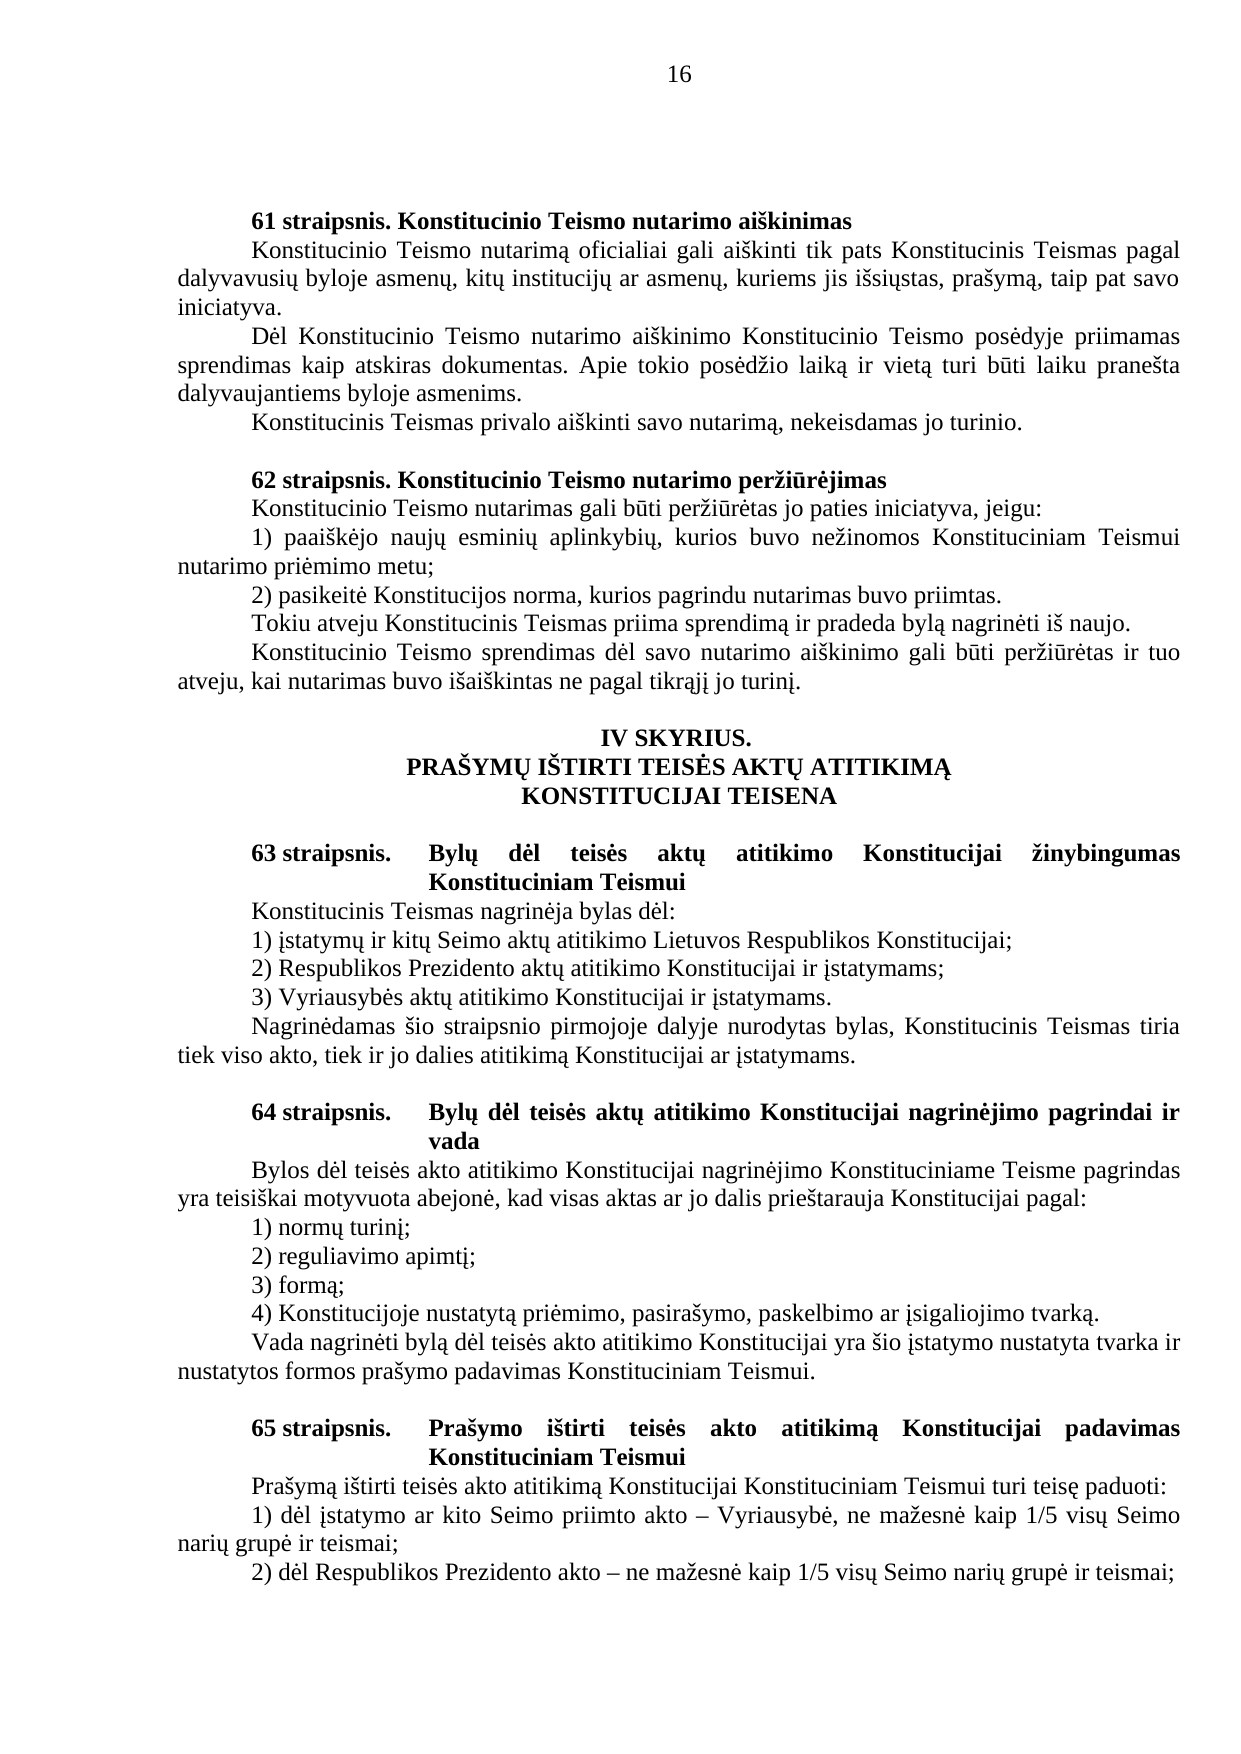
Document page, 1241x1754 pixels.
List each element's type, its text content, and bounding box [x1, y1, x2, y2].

text 2) Respublikos Prezidento aktų atitikimo Konstitucijai ir įstatymams; [177, 953, 1181, 982]
text 62 straipsnis. Konstitucinio Teismo nutarimo peržiūrėjimas [177, 465, 1181, 493]
text Prašymą ištirti teisės akto atitikimą Konstitucijai Konstituciniam Teismui turi teisę paduoti: [177, 1471, 1181, 1500]
text Konstitucinio Teismo nutarimas gali būti peržiūrėtas jo paties iniciatyva, jeigu: [177, 493, 1181, 522]
text 1) paaiškėjo naujų esminių aplinkybių, kurios buvo nežinomos Konstituciniam Teismui nutarimo priėmimo metu; [177, 522, 1181, 580]
text 64 straipsnis. Bylų dėl teisės aktų atitikimo Konstitucijai nagrinėjimo pagrindai ir vada [251, 1097, 1181, 1155]
text KONSTITUCIJAI TEISENA [177, 781, 1181, 810]
text PRAŠYMŲ IŠTIRTI TEISĖS AKTŲ ATITIKIMĄ [177, 752, 1181, 781]
text 3) Vyriausybės aktų atitikimo Konstitucijai ir įstatymams. [177, 982, 1181, 1011]
text Nagrinėdamas šio straipsnio pirmojoje dalyje nurodytas bylas, Konstitucinis Teismas tiria tiek viso akto, tiek ir jo dalies atitikimą Konstitucijai ar įstatymams. [177, 1011, 1181, 1068]
text Konstitucinio Teismo sprendimas dėl savo nutarimo aiškinimo gali būti peržiūrėtas ir tuo atveju, kai nutarimas buvo išaiškintas ne pagal tikrąjį jo turinį. [177, 637, 1181, 695]
text 63 straipsnis. Bylų dėl teisės aktų atitikimo Konstitucijai žinybingumas Konstituciniam Teismui [251, 838, 1181, 896]
text 3) formą; [177, 1270, 1181, 1298]
text 61 straipsnis. Konstitucinio Teismo nutarimo aiškinimas [177, 206, 1181, 235]
text Bylos dėl teisės akto atitikimo Konstitucijai nagrinėjimo Konstituciniame Teisme pagrindas yra teisiškai motyvuota abejonė, kad visas aktas ar jo dalis prieštarauja Konstitucijai pagal: [177, 1155, 1181, 1212]
text 1) dėl įstatymo ar kito Seimo priimto akto – Vyriausybė, ne mažesnė kaip 1/5 visų Seimo narių grupė ir teismai; [177, 1500, 1181, 1557]
text Dėl Konstitucinio Teismo nutarimo aiškinimo Konstitucinio Teismo posėdyje priimamas sprendimas kaip atskiras dokumentas. Apie tokio posėdžio laiką ir vietą turi būti laiku pranešta dalyvaujantiems byloje asmenims. [177, 321, 1181, 407]
text 2) pasikeitė Konstitucijos norma, kurios pagrindu nutarimas buvo priimtas. [177, 580, 1181, 608]
text Konstitucinio Teismo nutarimą oficialiai gali aiškinti tik pats Konstitucinis Teismas pagal dalyvavusių byloje asmenų, kitų institucijų ar asmenų, kuriems jis išsiųstas, prašymą, taip pat savo iniciatyva. [177, 235, 1181, 321]
text Konstitucinis Teismas privalo aiškinti savo nutarimą, nekeisdamas jo turinio. [177, 407, 1181, 436]
text 2) dėl Respublikos Prezidento akto – ne mažesnė kaip 1/5 visų Seimo narių grupė ir teismai; [177, 1557, 1181, 1586]
text 1) normų turinį; [177, 1212, 1181, 1241]
text 1) įstatymų ir kitų Seimo aktų atitikimo Lietuvos Respublikos Konstitucijai; [177, 925, 1181, 953]
text Vada nagrinėti bylą dėl teisės akto atitikimo Konstitucijai yra šio įstatymo nustatyta tvarka ir nustatytos formos prašymo padavimas Konstituciniam Teismui. [177, 1327, 1181, 1385]
text Tokiu atveju Konstitucinis Teismas priima sprendimą ir pradeda bylą nagrinėti iš naujo. [177, 608, 1181, 637]
text 65 straipsnis. Prašymo ištirti teisės akto atitikimą Konstitucijai padavimas Konstituciniam Teismui [251, 1413, 1181, 1471]
text 2) reguliavimo apimtį; [177, 1241, 1181, 1270]
text IV SKYRIUS. [177, 723, 1181, 752]
text 4) Konstitucijoje nustatytą priėmimo, pasirašymo, paskelbimo ar įsigaliojimo tvarką. [177, 1298, 1181, 1327]
text Konstitucinis Teismas nagrinėja bylas dėl: [177, 896, 1181, 925]
